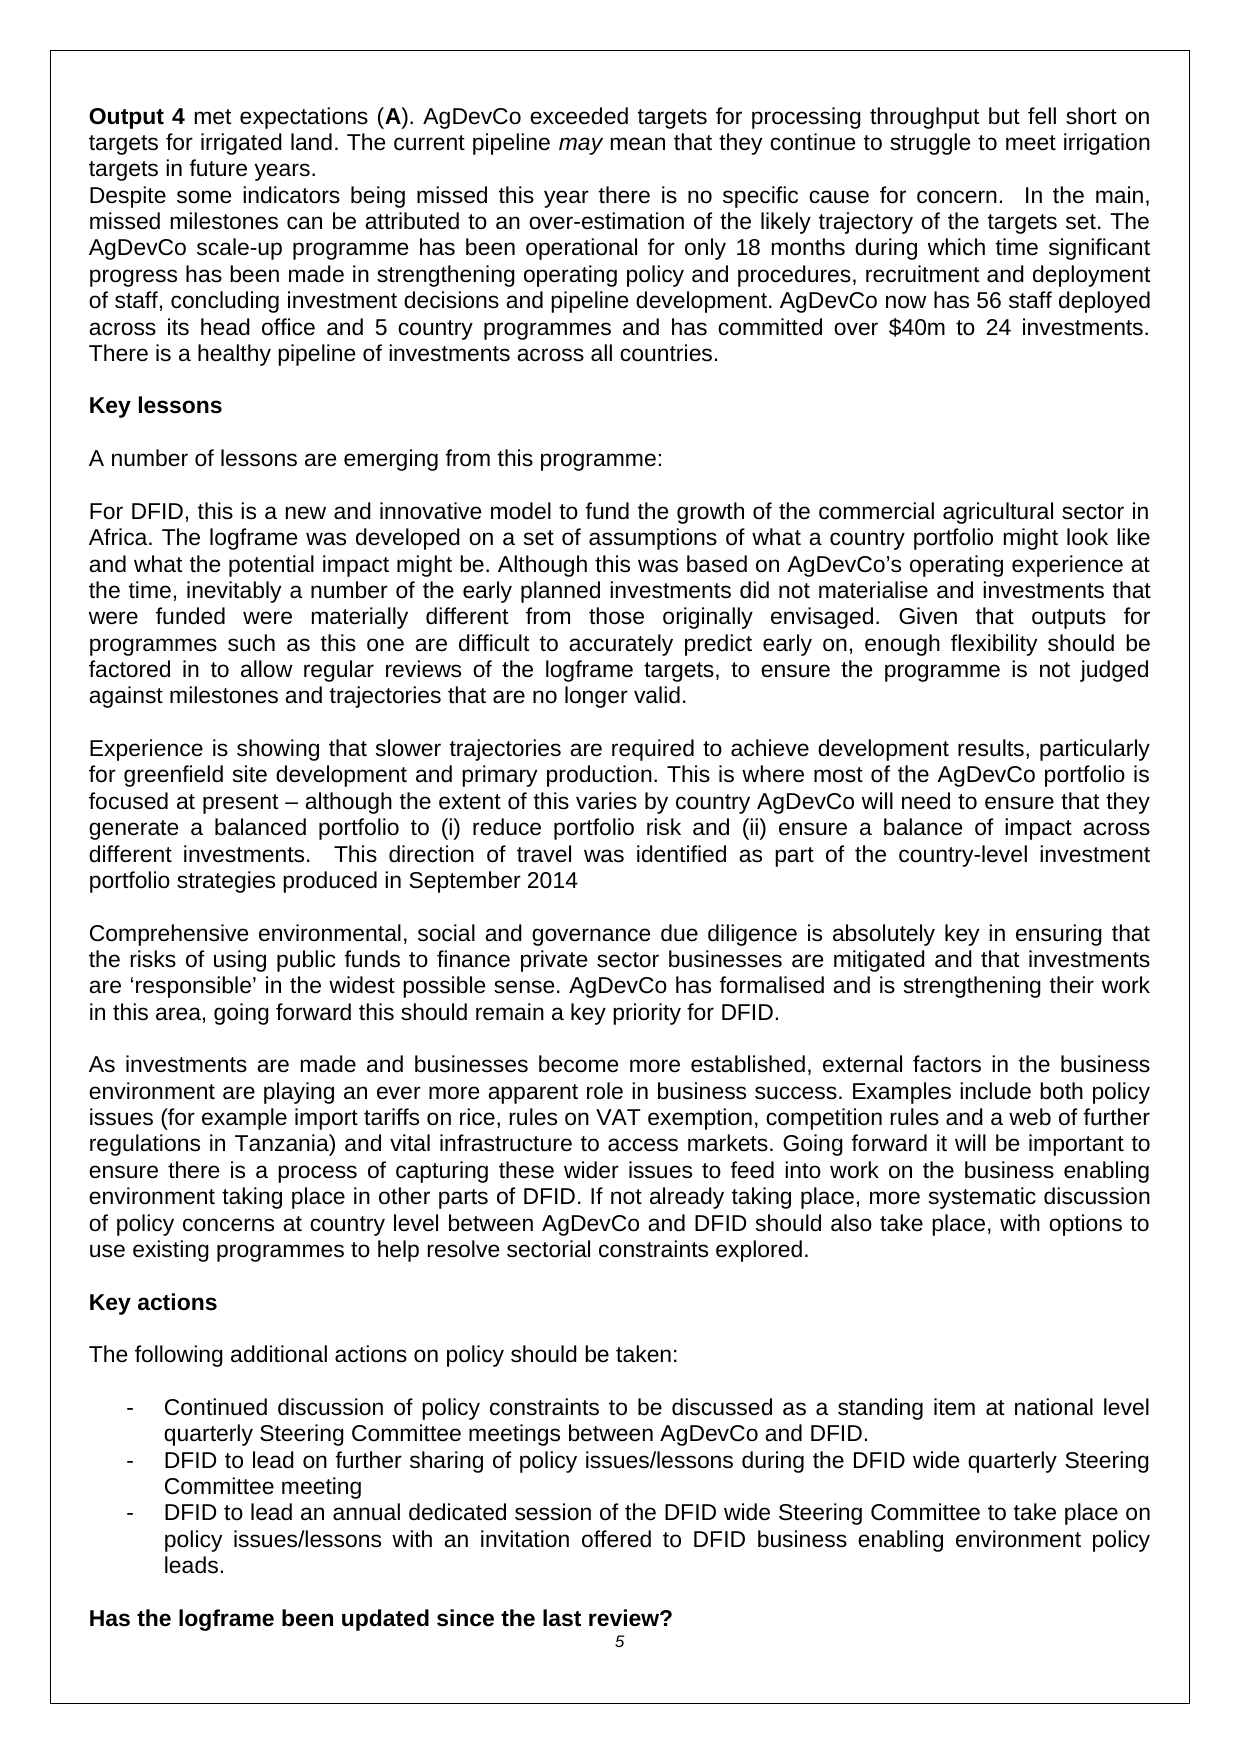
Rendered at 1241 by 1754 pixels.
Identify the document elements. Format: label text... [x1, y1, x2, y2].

list DFID to lead on further sharing of policy issues/lessons during the DFID wide quarterly Steering Committee meeting [126, 1447, 1152, 1499]
text Output 4 met expectations (A). AgDevCo exceeded targets for processing throughput but fell short on targets for irrigated land. The current pipeline may mean that they continue to struggle to meet irrigation targets in future years. [89, 103, 1152, 182]
text Experience is showing that slower trajectories are required to achieve development results, particularly for greenfield site development and primary production. This is where most of the AgDevCo portfolio is focused at present – although the extent of this varies by country AgDevCo will need to ensure that they generate a balanced portfolio to (i) reduce portfolio risk and (ii) ensure a balance of impact across different investments. This direction of travel was identified as part of the country-level investment portfolio strategies produced in September 2014 [89, 735, 1152, 893]
list Despite some indicators being missed this year there is no specific cause for concern. In the main, missed milestones can be attributed to an over-estimation of the likely trajectory of the targets set. The AgDevCo scale-up programme has been operational for only 18 months during which time significant progress has been made in strengthening operating policy and procedures, recruitment and deployment of staff, concluding investment decisions and pipeline development. AgDevCo now has 56 staff deployed across its head office and 5 country programmes and has committed over $40m to 24 investments. There is a healthy pipeline of investments across all countries. [89, 182, 1152, 366]
list Continued discussion of policy constraints to be discussed as a standing item at national level quarterly Steering Committee meetings between AgDevCo and DFID. [126, 1394, 1152, 1447]
text For DFID, this is a new and innovative model to fund the growth of the commercial agricultural sector in Africa. The logframe was developed on a set of assumptions of what a country portfolio might look like and what the potential impact might be. Although this was based on AgDevCo’s operating experience at the time, inevitably a number of the early planned investments did not materialise and investments that were funded were materially different from those originally envisaged. Given that outputs for programmes such as this one are difficult to accurately predict early on, enough flexibility should be factored in to allow regular reviews of the logframe targets, to ensure the programme is not judged against milestones and trajectories that are no longer valid. [89, 498, 1152, 709]
text As investments are made and businesses become more established, external factors in the business environment are playing an ever more apparent role in business success. Examples include both policy issues (for example import tariffs on rice, rules on VAT exemption, competition rules and a web of further regulations in Tanzania) and vital infrastructure to access markets. Going forward it will be important to ensure there is a process of capturing these wider issues to feed into work on the business enabling environment taking place in other parts of DFID. If not already taking place, more systematic discussion of policy concerns at country level between AgDevCo and DFID should also take place, with options to use existing programmes to help resolve sectorial constraints explored. [89, 1051, 1152, 1262]
text Key actions [89, 1288, 1152, 1315]
text A number of lessons are emerging from this programme: [89, 445, 1152, 472]
text Has the logframe been updated since the last review? [89, 1605, 1152, 1631]
list DFID to lead an annual dedicated session of the DFID wide Steering Committee to take place on policy issues/lessons with an invitation offered to DFID business enabling environment policy leads. [126, 1499, 1152, 1578]
text The following additional actions on policy should be taken: [89, 1341, 1152, 1368]
text Comprehensive environmental, social and governance due diligence is absolutely key in ensuring that the risks of using public funds to finance private sector businesses are mitigated and that investments are ‘responsible’ in the widest possible sense. AgDevCo has formalised and is strengthening their work in this area, going forward this should remain a key priority for DFID. [89, 919, 1152, 1025]
text Key lessons [89, 392, 1152, 419]
